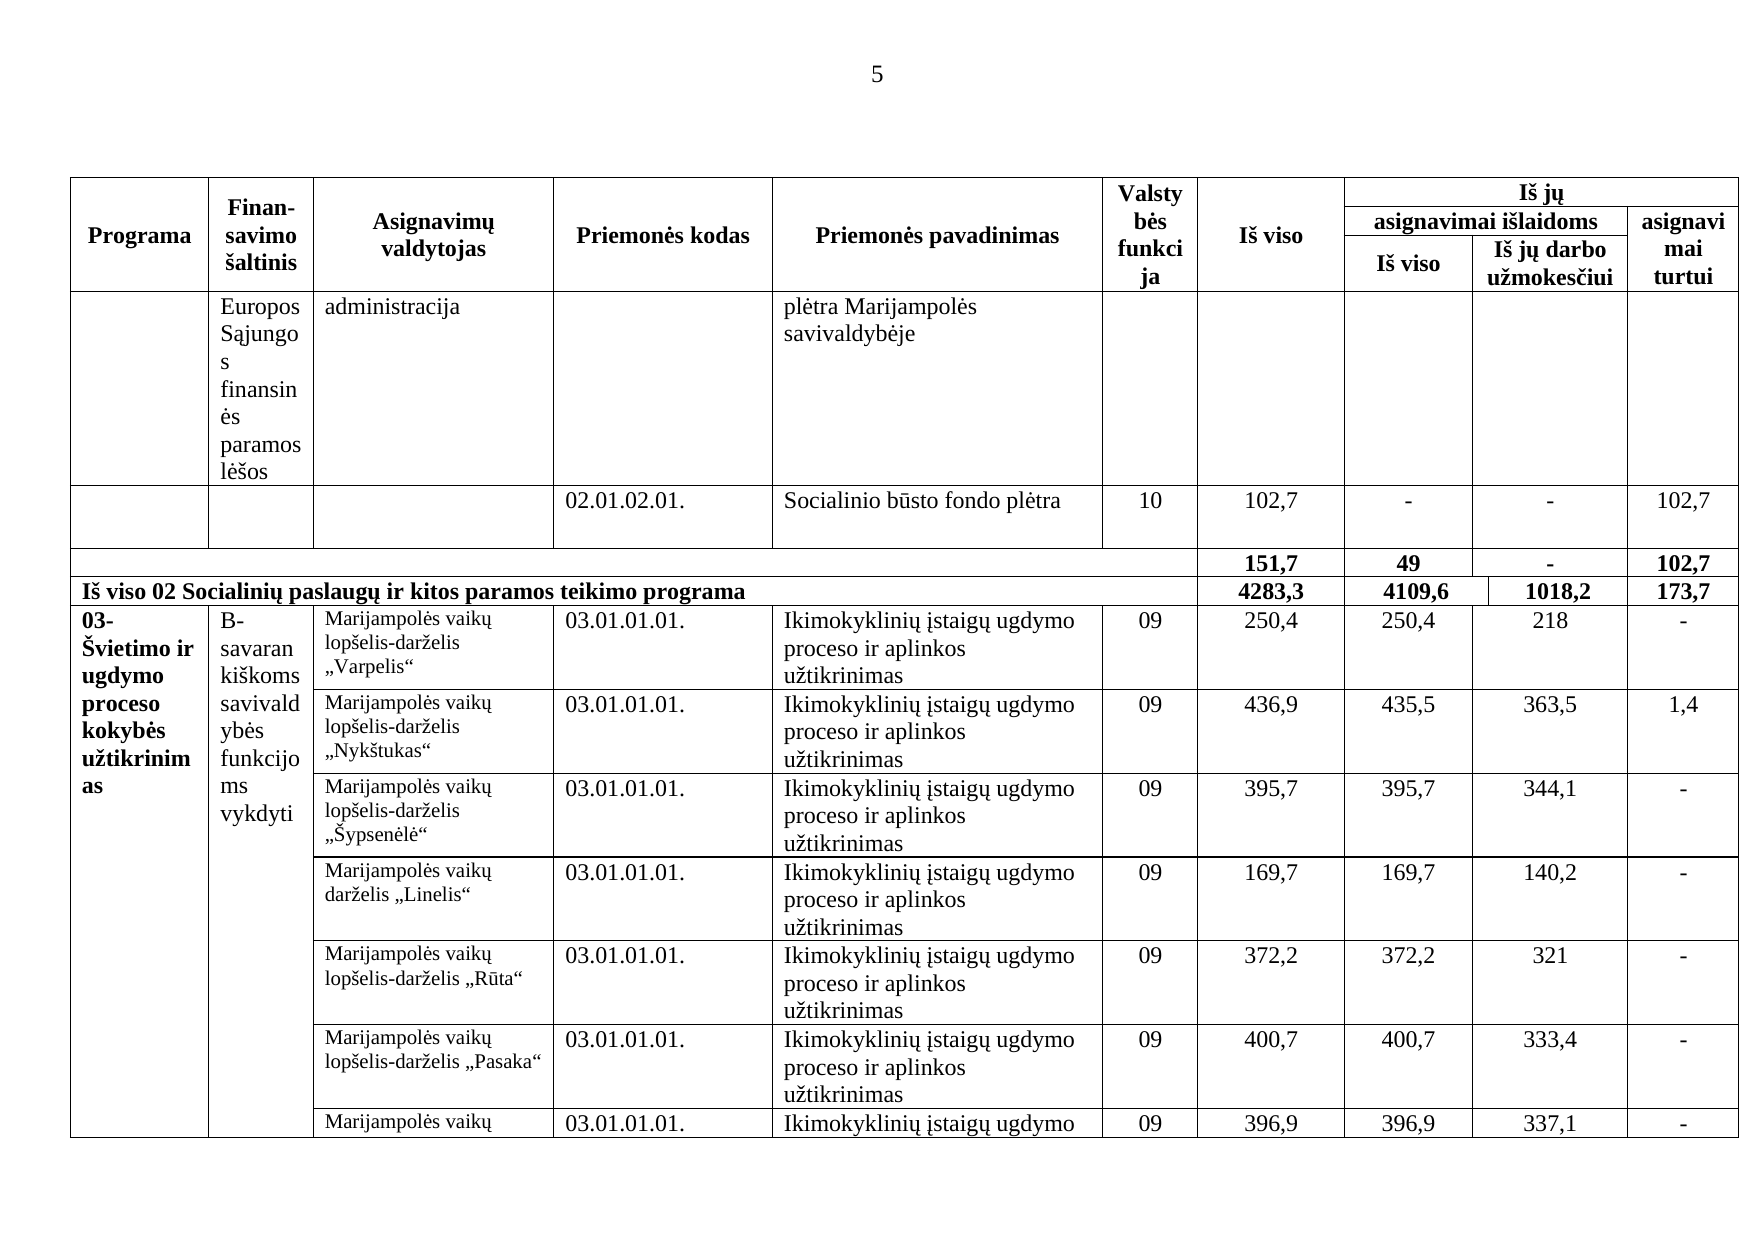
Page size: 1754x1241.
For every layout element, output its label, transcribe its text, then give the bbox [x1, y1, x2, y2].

table_cell 395,7 [1198, 774, 1344, 856]
table_cell 09 [1103, 690, 1197, 773]
table_cell 102,7 [1628, 486, 1738, 548]
table_cell - [1473, 486, 1627, 548]
table_cell administracija [314, 292, 553, 485]
table_cell - [1628, 1025, 1738, 1108]
table_cell 03.01.01.01. [554, 1025, 772, 1108]
table_cell Iš jų darbo užmokesčiui [1473, 236, 1627, 291]
table_cell Marijampolės vaikų lopšelis-darželis „Pasaka“ [314, 1025, 553, 1108]
table_cell [1345, 292, 1472, 485]
table_cell 372,2 [1198, 941, 1344, 1024]
table_cell 03.01.01.01. [554, 774, 772, 856]
table_cell 321 [1473, 941, 1627, 1024]
table_cell 250,4 [1198, 606, 1344, 689]
table_cell 102,7 [1628, 549, 1738, 576]
table_header Priemonės kodas [554, 178, 772, 291]
table_cell 03.01.01.01. [554, 941, 772, 1024]
table_cell [1103, 292, 1197, 485]
table_cell Ikimokyklinių įstaigų ugdymo proceso ir aplinkos užtikrinimas [773, 1025, 1102, 1108]
table_cell [209, 486, 313, 548]
table_cell [71, 486, 208, 548]
table_cell Ikimokyklinių įstaigų ugdymo proceso ir aplinkos užtikrinimas [773, 858, 1102, 940]
table_cell - [1628, 292, 1738, 485]
table_cell Marijampolės vaikų lopšelis-darželis „Nykštukas“ [314, 690, 553, 773]
table_cell - [1628, 774, 1738, 856]
table_cell 09 [1103, 606, 1197, 689]
table_header Finan-savimo šaltinis [209, 178, 313, 291]
table_cell - [1628, 606, 1738, 689]
table_cell Ikimokyklinių įstaigų ugdymo proceso ir aplinkos užtikrinimas [773, 690, 1102, 773]
table_cell 03.01.01.01. [554, 606, 772, 689]
table_cell 4283,3 [1198, 577, 1344, 605]
table_cell 337,1 [1473, 1109, 1627, 1137]
table_cell Europos Sąjungos finansinės paramos lėšos [209, 292, 313, 485]
table_cell - [1345, 486, 1472, 548]
table_cell - [1628, 858, 1738, 940]
table_cell 102,7 [1198, 486, 1344, 548]
table_cell Marijampolės vaikų lopšelis-darželis „Šypsenėlė“ [314, 774, 553, 856]
table_cell Ikimokyklinių įstaigų ugdymo proceso ir aplinkos užtikrinimas [773, 606, 1102, 689]
table_cell Marijampolės vaikų lopšelis-darželis „Varpelis“ [314, 606, 553, 689]
table_cell Socialinio būsto fondo plėtra [773, 486, 1102, 548]
table_cell Ikimokyklinių įstaigų ugdymo proceso ir aplinkos užtikrinimas [773, 774, 1102, 856]
table_header Iš jų [1345, 178, 1738, 206]
table_cell - [1628, 1109, 1738, 1137]
table_header Programa [71, 178, 208, 291]
table_cell 09 [1103, 858, 1197, 940]
table_cell 372,2 [1345, 941, 1472, 1024]
table_cell 03.01.01.01. [554, 858, 772, 940]
table_cell 03.01.01.01. [554, 690, 772, 773]
table_cell B-savarankiškoms savivaldybės funkcijoms vykdyti [209, 606, 313, 1137]
table_cell 10 [1103, 486, 1197, 548]
table_cell 4109,6 [1345, 577, 1488, 605]
table_cell - [1473, 549, 1627, 576]
table_cell plėtra Marijampolės savivaldybėje [773, 292, 1102, 485]
table_cell Ikimokyklinių įstaigų ugdymo proceso ir aplinkos užtikrinimas [773, 941, 1102, 1024]
table_cell 169,7 [1198, 858, 1344, 940]
table_cell 173,7 [1628, 577, 1738, 605]
table_cell 09 [1103, 1025, 1197, 1108]
table_cell [554, 292, 772, 485]
table_cell Marijampolės vaikų darželis „Linelis“ [314, 858, 553, 940]
table_cell 395,7 [1345, 774, 1472, 856]
table_cell - [1628, 941, 1738, 1024]
table_cell 151,7 [1198, 549, 1344, 576]
table_cell 1018,2 [1489, 577, 1627, 605]
table_cell 363,5 [1473, 690, 1627, 773]
table_cell 02.01.02.01. [554, 486, 772, 548]
table_cell 400,7 [1345, 1025, 1472, 1108]
table_cell asignavimai turtui įsigyti [1628, 207, 1738, 291]
table_cell 49 [1345, 549, 1472, 576]
table_header Valstybės funkcija [1103, 178, 1197, 291]
table_cell Marijampolės vaikų lopšelis-darželis „Rūta“ [314, 941, 553, 1024]
table_cell Marijampolės vaikų [314, 1109, 553, 1137]
table_cell 1,4 [1628, 690, 1738, 773]
table_cell 344,1 [1473, 774, 1627, 856]
table_cell [1198, 292, 1344, 485]
table_cell Iš viso 02 Socialinių paslaugų ir kitos paramos teikimo programa [71, 577, 1197, 605]
table_cell 09 [1103, 1109, 1197, 1137]
table_cell [71, 549, 1197, 576]
table_cell Ikimokyklinių įstaigų ugdymo [773, 1109, 1102, 1137]
table_cell [71, 292, 208, 485]
table_cell 09 [1103, 774, 1197, 856]
table_cell asignavimai išlaidoms [1345, 207, 1627, 234]
table_cell 396,9 [1198, 1109, 1344, 1137]
table_cell 03.01.01.01. [554, 1109, 772, 1137]
table_cell 400,7 [1198, 1025, 1344, 1108]
table_cell 09 [1103, 941, 1197, 1024]
table_cell 396,9 [1345, 1109, 1472, 1137]
table_cell [314, 486, 553, 548]
table_cell 436,9 [1198, 690, 1344, 773]
table_cell 03- Švietimo ir ugdymo proceso kokybės užtikrinimas [71, 606, 208, 1137]
table_header Iš viso [1198, 178, 1344, 291]
table_cell 140,2 [1473, 858, 1627, 940]
table_cell - [1473, 292, 1627, 485]
table_cell 169,7 [1345, 858, 1472, 940]
table_header Priemonės pavadinimas [773, 178, 1102, 291]
table_cell Iš viso [1345, 236, 1472, 291]
table_header Asignavimų valdytojas [314, 178, 553, 291]
table_cell 435,5 [1345, 690, 1472, 773]
table_cell 218 [1473, 606, 1627, 689]
table_cell 250,4 [1345, 606, 1472, 689]
table_cell 333,4 [1473, 1025, 1627, 1108]
